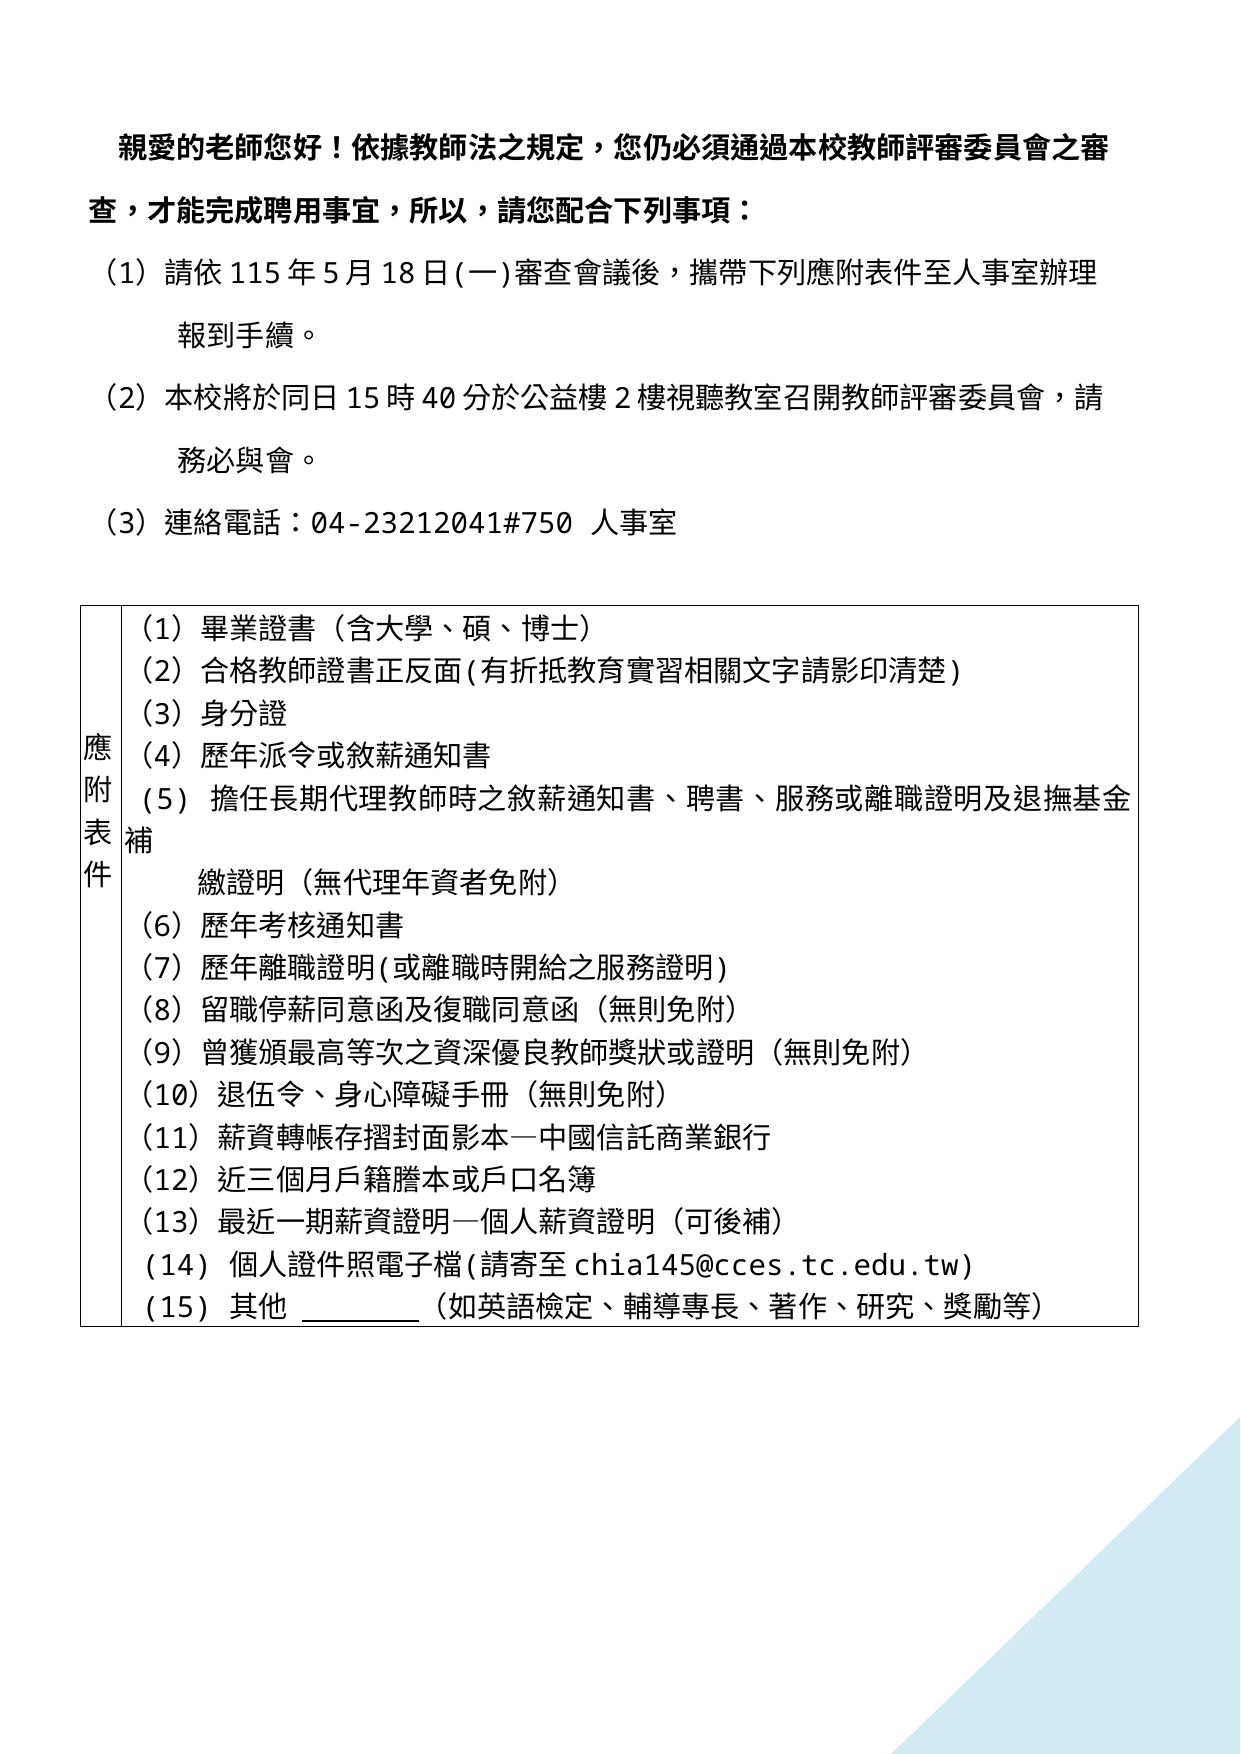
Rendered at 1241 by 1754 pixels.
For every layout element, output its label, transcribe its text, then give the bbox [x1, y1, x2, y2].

table_header 應 附 表 件 [81, 606, 121, 1326]
list 請依115年5月18日(一)審查會議後，攜帶下列應附表件至人事室辦理報到手續。 [89, 229, 1122, 354]
text 親愛的老師您好！依據教師法之規定，您仍必須通過本校教師評審委員會之審查，才能完成聘用事宜，所以，請您配合下列事項： [89, 104, 1122, 229]
table_header （1）畢業證書（含大學、碩、博士） （2）合格教師證書正反面(有折抵教育實習相關文字請影印清楚) （3）身分證 （4）歷年派令或敘薪通知書 (5) 擔任長期代理教師時之敘薪通知書、聘書、服務或離職證明及退撫基金補 繳證明（無代理年資者免附） （6）歷年考核通知書 （7）歷年離職證明(或離職時開給之服務證明) （8）留職停薪同意函及復職同意函（無則免附） （9）曾獲頒最高等次之資深優良教師獎狀或證明（無則免附） （10）退伍令、身心障礙手冊（無則免附） （11）薪資轉帳存摺封面影本—中國信託商業銀行 （12）近三個月戶籍謄本或戶口名簿 （13）最近一期薪資證明—個人薪資證明（可後補） (14) 個人證件照電子檔(請寄至chia145@cces.tc.edu.tw) (15) 其他 （如英語檢定、輔導專長、著作、研究、獎勵等） [122, 606, 1138, 1326]
list 本校將於同日15時40分於公益樓2樓視聽教室召開教師評審委員會，請務必與會。 [89, 354, 1122, 479]
list 連絡電話：04-23212041#750 人事室 [89, 479, 1122, 542]
